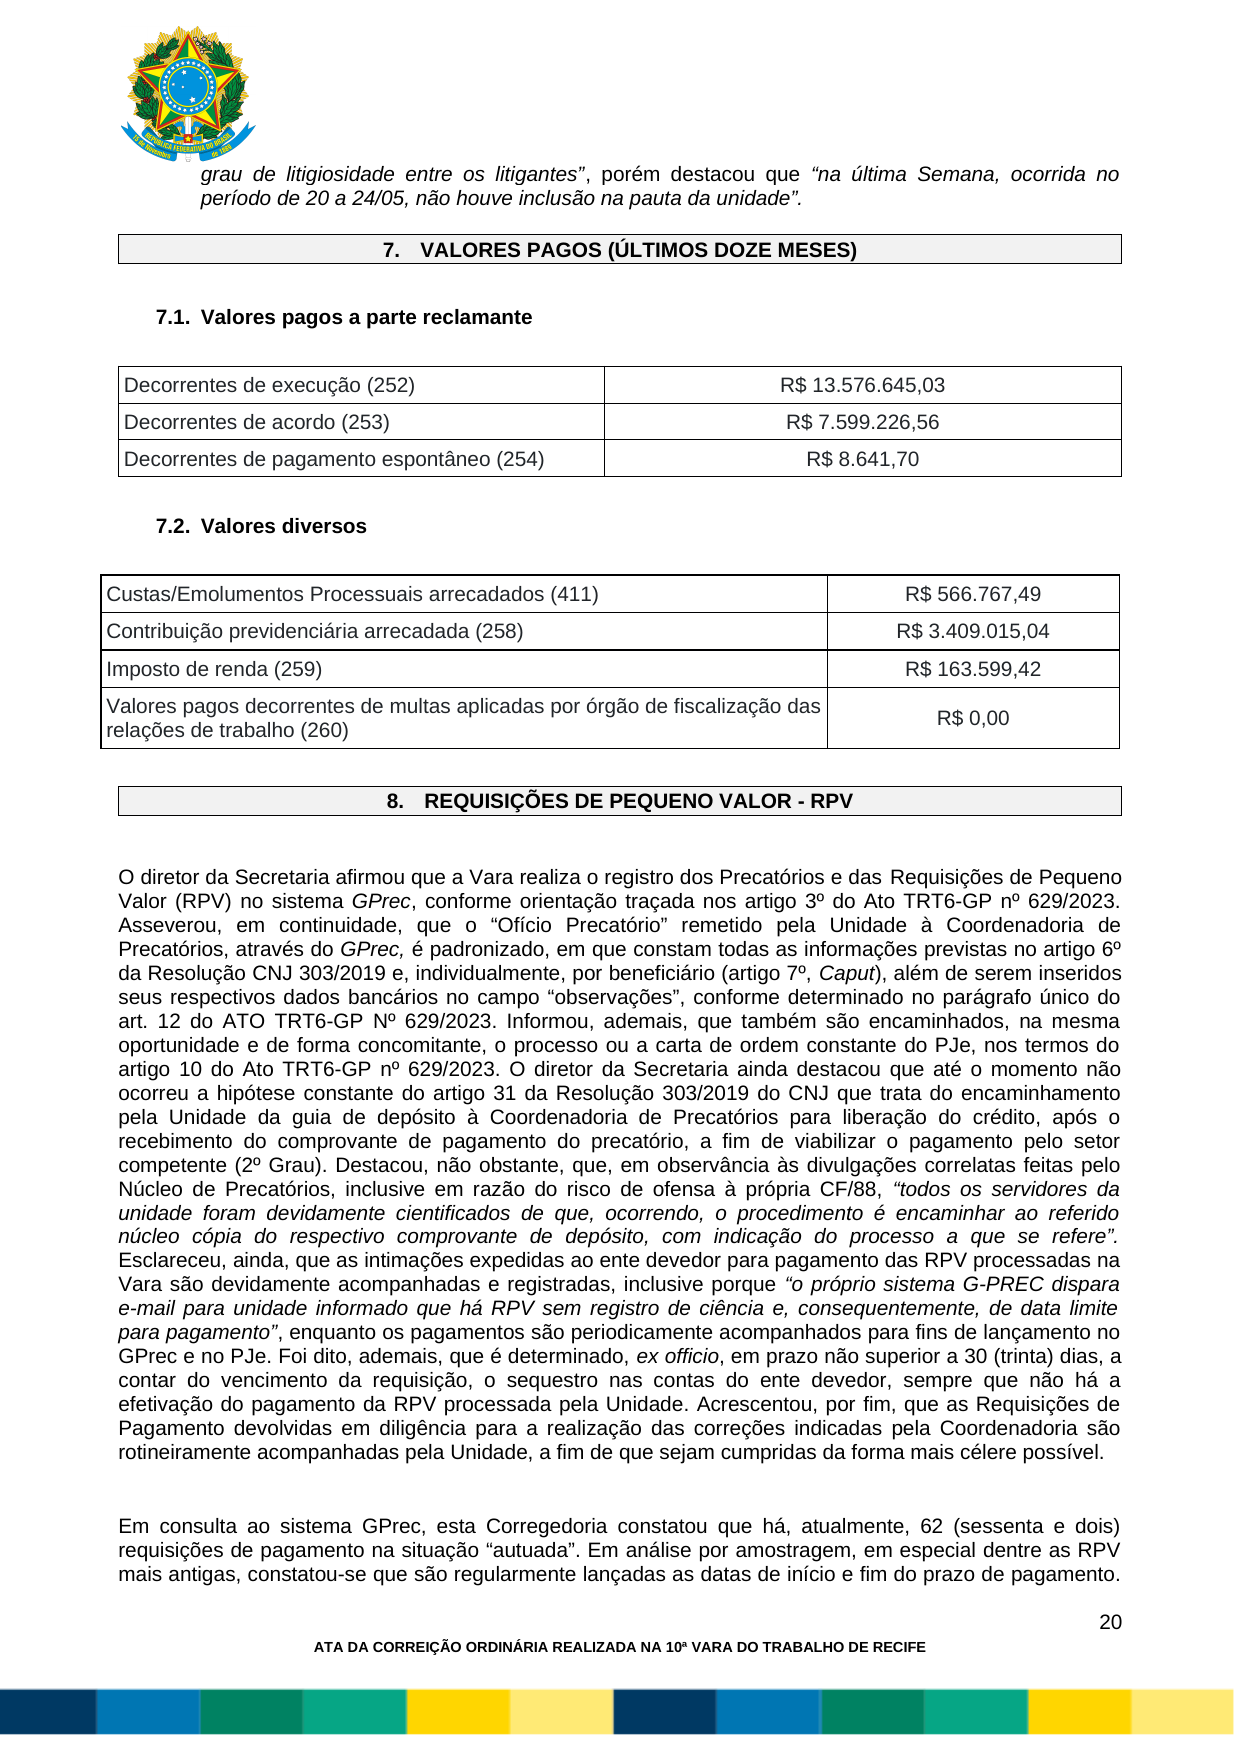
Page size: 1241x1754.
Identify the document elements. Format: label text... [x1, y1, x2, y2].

table_cell Decorrentes de acordo (253) [119, 404, 604, 439]
table_header R$ 566.767,49 [828, 576, 1119, 612]
table_cell Decorrentes de pagamento espontâneo (254) [119, 440, 604, 476]
list Valores diversos [156, 514, 1122, 538]
table_cell R$ 0,00 [828, 688, 1119, 748]
list REQUISIÇÕES DE PEQUENO VALOR - RPV [119, 787, 1121, 815]
table_cell R$ 8.641,70 [605, 440, 1121, 476]
table_cell R$ 163.599,42 [828, 651, 1119, 686]
list Valores pagos a parte reclamante [156, 305, 1122, 329]
table_cell Contribuição previdenciária arrecadada (258) [102, 613, 827, 649]
table_cell R$ 3.409.015,04 [828, 613, 1119, 649]
table_cell Imposto de renda (259) [102, 651, 827, 686]
table_cell Valores pagos decorrentes de multas aplicadas por órgão de fiscalização das relações de trabalho (260) [102, 688, 827, 748]
text O diretor da Secretaria afirmou que a Vara realiza o registro dos Precatórios e das Requisições de Pequeno Valor (RPV) no sistema GPrec, conforme orientação traçada nos artigo 3º do Ato TRT6-GP nº 629/2023. Asseverou, em continuidade, que o “Ofício Precatório” remetido pela Unidade à Coordenadoria de Precatórios, através do GPrec, é padronizado, em que constam todas as informações previstas no artigo 6º da Resolução CNJ 303/2019 e, individualmente, por beneficiário (artigo 7º, Caput), além de serem inseridos seus respectivos dados bancários no campo “observações”, conforme determinado no parágrafo único do art. 12 do ATO TRT6-GP Nº 629/2023. Informou, ademais, que também são encaminhados, na mesma oportunidade e de forma concomitante, o processo ou a carta de ordem constante do PJe, nos termos do artigo 10 do Ato TRT6-GP nº 629/2023. O diretor da Secretaria ainda destacou que até o momento não ocorreu a hipótese constante do artigo 31 da Resolução 303/2019 do CNJ que trata do encaminhamento pela Unidade da guia de depósito à Coordenadoria de Precatórios para liberação do crédito, após o recebimento do comprovante de pagamento do precatório, a fim de viabilizar o pagamento pelo setor competente (2º Grau). Destacou, não obstante, que, em observância às divulgações correlatas feitas pelo Núcleo de Precatórios, inclusive em razão do risco de ofensa à própria CF/88, “todos os servidores da unidade foram devidamente cientificados de que, ocorrendo, o procedimento é encaminhar ao referido núcleo cópia do respectivo comprovante de depósito, com indicação do processo a que se refere”. Esclareceu, ainda, que as intimações expedidas ao ente devedor para pagamento das RPV processadas na Vara são devidamente acompanhadas e registradas, inclusive porque “o próprio sistema G-PREC dispara e-mail para unidade informado que há RPV sem registro de ciência e, consequentemente, de data limite para pagamento”, enquanto os pagamentos são periodicamente acompanhados para fins de lançamento no GPrec e no PJe. Foi dito, ademais, que é determinado, ex officio, em prazo não superior a 30 (trinta) dias, a contar do vencimento da requisição, o sequestro nas contas do ente devedor, sempre que não há a efetivação do pagamento da RPV processada pela Unidade. Acrescentou, por fim, que as Requisições de Pagamento devolvidas em diligência para a realização das correções indicadas pela Coordenadoria são rotineiramente acompanhadas pela Unidade, a fim de que sejam cumpridas da forma mais célere possível. [118, 865, 1122, 1464]
table_header Custas/Emolumentos Processuais arrecadados (411) [102, 576, 827, 612]
table_header Decorrentes de execução (252) [119, 367, 604, 402]
list VALORES PAGOS (ÚLTIMOS DOZE MESES) [119, 235, 1121, 263]
text Em consulta ao sistema GPrec, esta Corregedoria constatou que há, atualmente, 62 (sessenta e dois) requisições de pagamento na situação “autuada”. Em análise por amostragem, em especial dentre as RPV mais antigas, constatou-se que são regularmente lançadas as datas de início e fim do prazo de pagamento. [118, 1514, 1122, 1586]
list grau de litigiosidade entre os litigantes”, porém destacou que “na última Semana, ocorrida no período de 20 a 24/05, não houve inclusão na pauta da unidade”. [156, 115, 1122, 209]
table_header R$ 13.576.645,03 [605, 367, 1121, 402]
table_cell R$ 7.599.226,56 [605, 404, 1121, 439]
